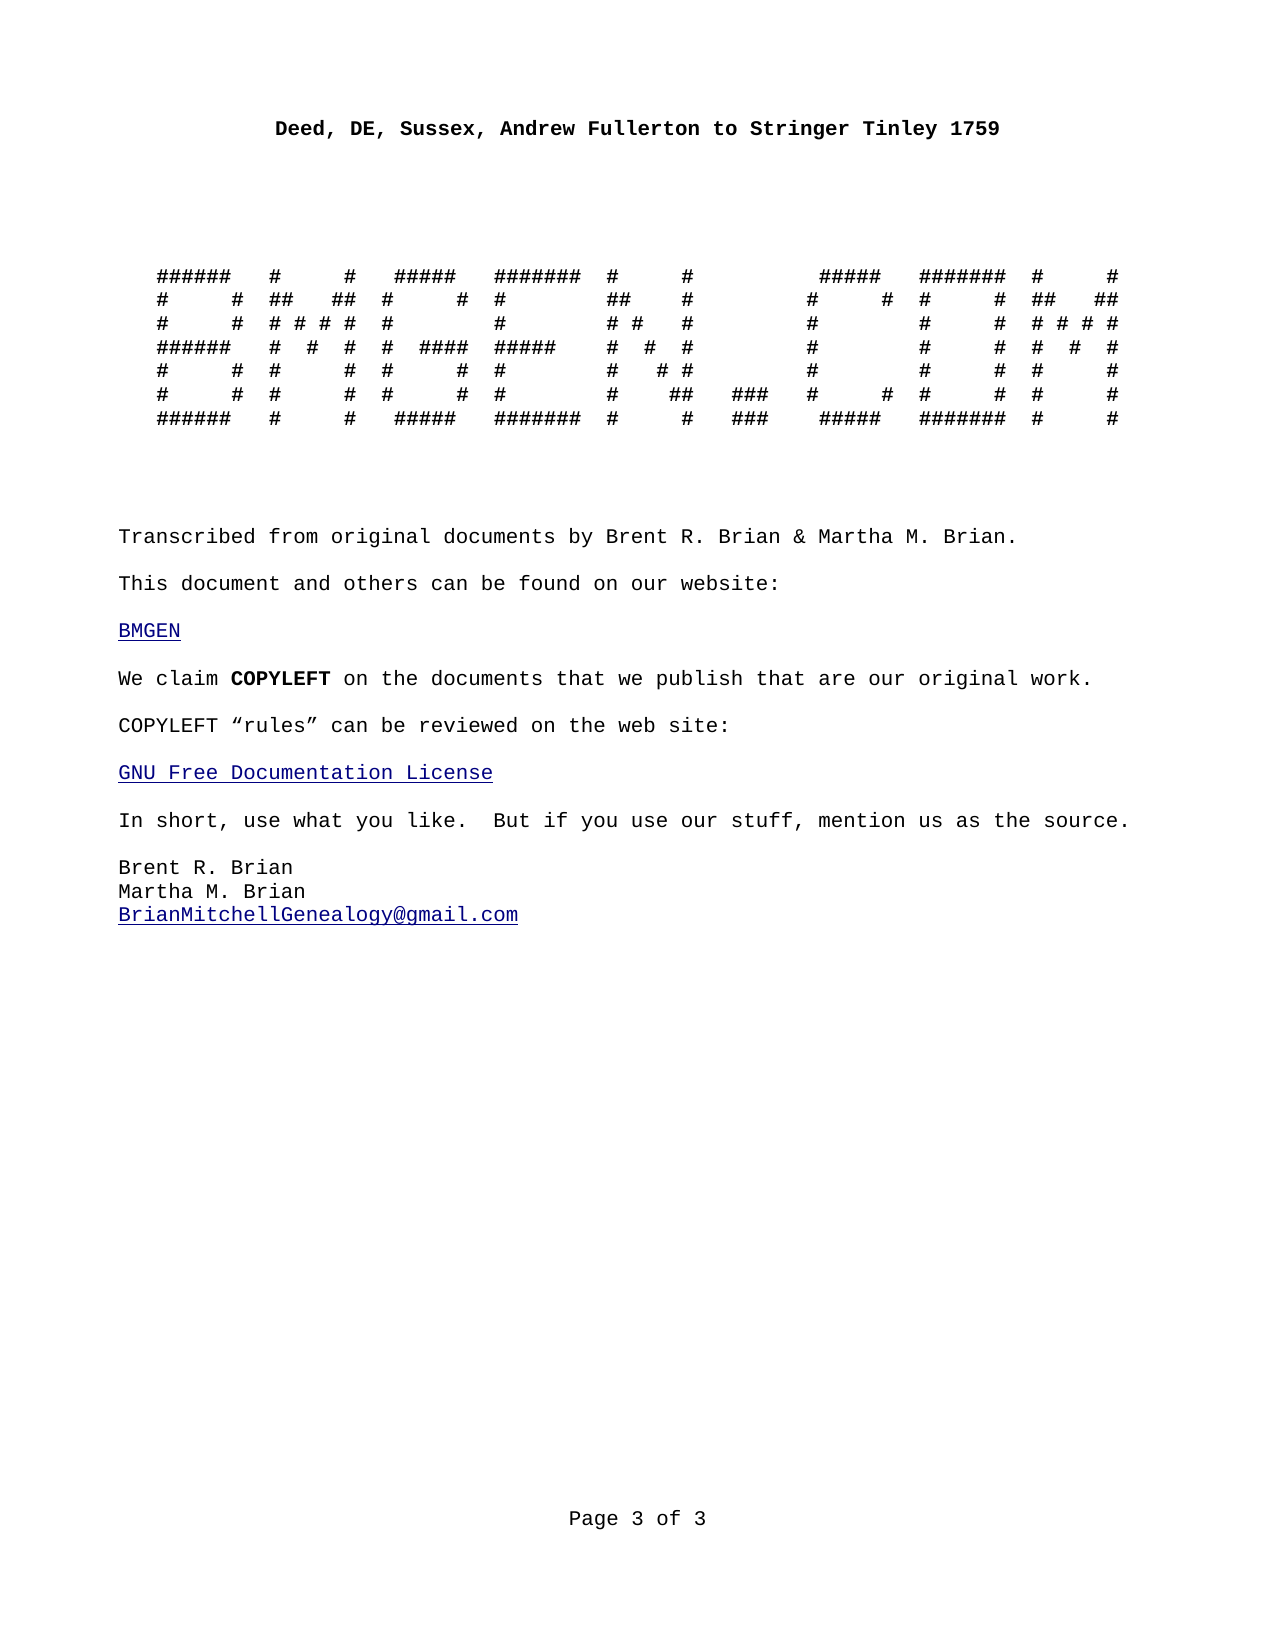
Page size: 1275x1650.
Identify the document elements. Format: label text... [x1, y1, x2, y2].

text We claim COPYLEFT on the documents that we publish that are our original work. [118, 668, 1157, 691]
text In short, use what you like. But if you use our stuff, mention us as the source. [118, 810, 1157, 833]
text Brent R. Brian [118, 857, 1157, 881]
text BMGEN [118, 621, 1157, 644]
text BrianMitchellGenealogy@gmail.com [118, 904, 1157, 928]
text Transcribed from original documents by Brent R. Brian & Martha M. Brian. [118, 526, 1157, 549]
text GNU Free Documentation License [118, 762, 1157, 786]
text COPYLEFT “rules” can be reviewed on the web site: [118, 715, 1157, 739]
text # # ## ## # # # ## # # # # # ## ## [118, 289, 1157, 313]
text ###### # # ##### ####### # # ##### ####### # # [118, 266, 1157, 289]
text # # # # # # # # # # # # # # # # # # [118, 313, 1157, 337]
text ###### # # # # #### ##### # # # # # # # # # [118, 337, 1157, 360]
text This document and others can be found on our website: [118, 573, 1157, 597]
text ###### # # ##### ####### # # ### ##### ####### # # [118, 408, 1157, 431]
text # # # # # # # # ## ### # # # # # # [118, 384, 1157, 408]
text Martha M. Brian [118, 881, 1157, 904]
text # # # # # # # # # # # # # # # [118, 360, 1157, 384]
